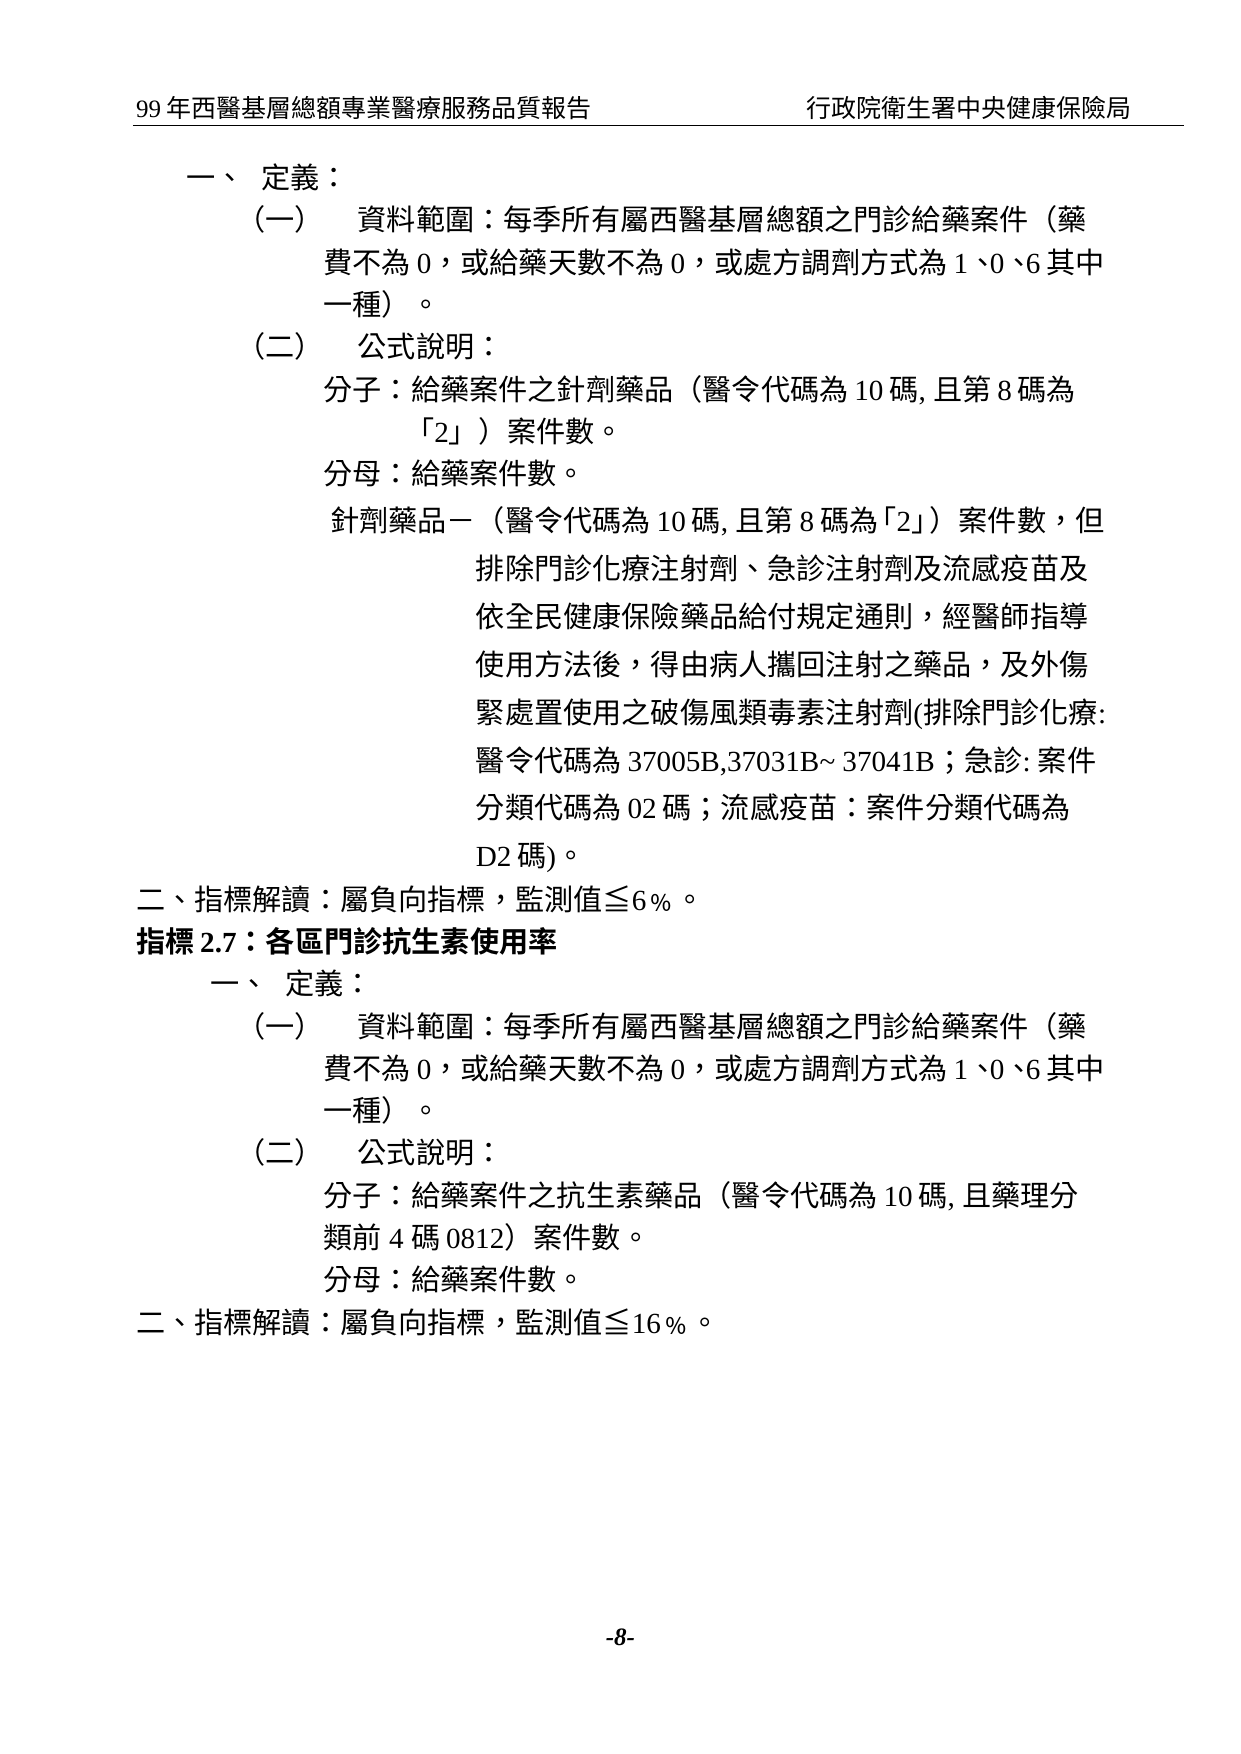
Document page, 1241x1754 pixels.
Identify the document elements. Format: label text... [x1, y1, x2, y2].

list 資料範圍：每季所有屬西醫基層總額之門診給藥案件（藥費不為0，或給藥天數不為0，或處方調劑方式為1、0、6其中一種）。 [236, 197, 1104, 324]
list 資料範圍：每季所有屬西醫基層總額之門診給藥案件（藥費不為0，或給藥天數不為0，或處方調劑方式為1、0、6其中一種）。 [236, 1003, 1104, 1130]
text 分子：給藥案件之抗生素藥品（醫令代碼為10碼, 且藥理分類前 4 碼0812）案件數。 [323, 1172, 1104, 1257]
text 二、指標解讀：屬負向指標，監測值≦16﹪。 [136, 1299, 1104, 1342]
text 指標2.7：各區門診抗生素使用率 [136, 919, 1104, 961]
list 公式說明： [236, 324, 1104, 366]
text 二、指標解讀：屬負向指標，監測值≦6﹪。 [136, 876, 1104, 919]
text 分子：給藥案件之針劑藥品（醫令代碼為10碼, 且第8碼為「2」）案件數。 [323, 366, 1104, 451]
text 針劑藥品－（醫令代碼為10碼, 且第8碼為「2」）案件數，但排除門診化療注射劑、急診注射劑及流感疫苗及依全民健康保險藥品給付規定通則，經醫師指導使用方法後，得由病人攜回注射之藥品，及外傷緊處置使用之破傷風類毒素注射劑(排除門診化療:醫令代碼為37005B,37031B~ 37041B；急診: 案件分類代碼為02碼；流感疫苗：案件分類代碼為D2碼)。 [330, 493, 1104, 876]
text 分母：給藥案件數。 [323, 451, 1104, 493]
list 公式說明： [236, 1130, 1104, 1172]
text 分母：給藥案件數。 [323, 1257, 1104, 1299]
list 定義： [186, 155, 1104, 197]
list 定義： [210, 961, 1104, 1003]
